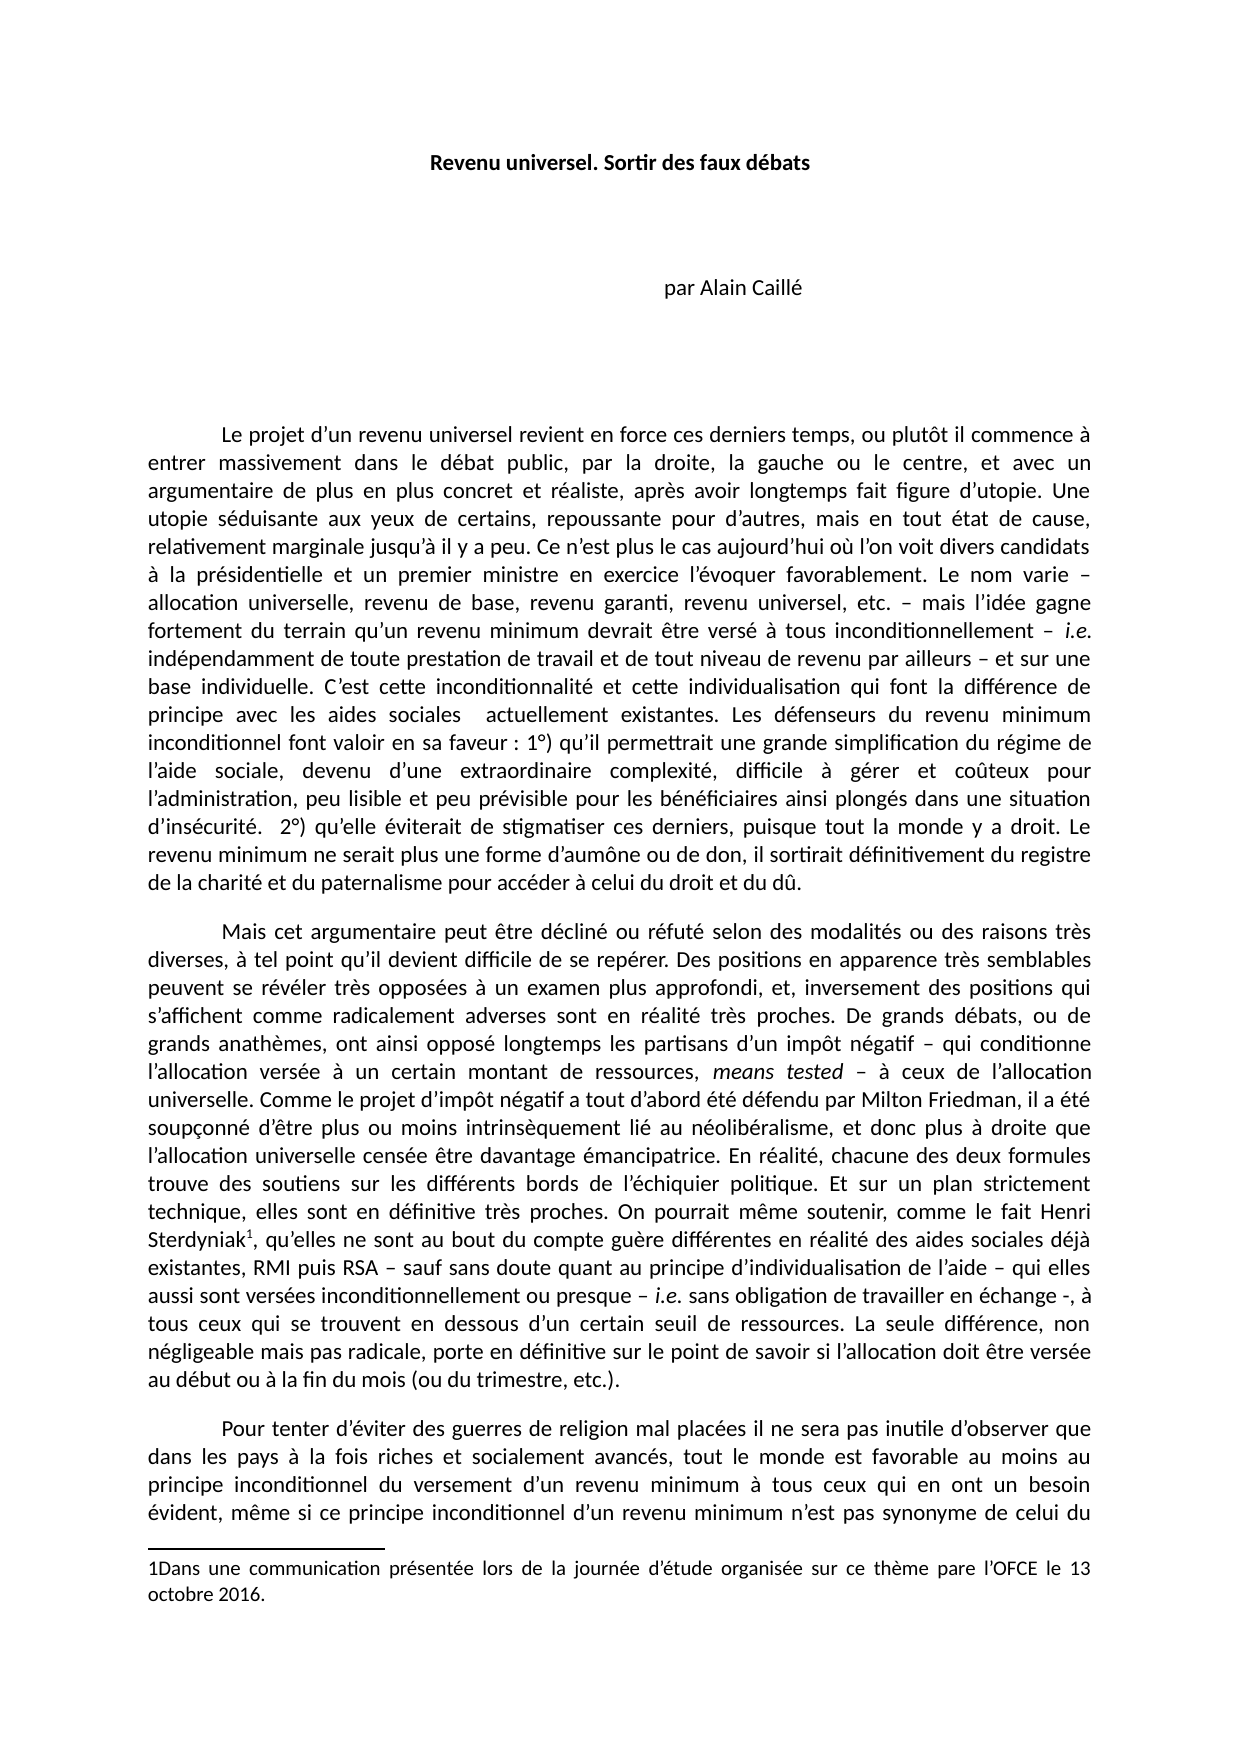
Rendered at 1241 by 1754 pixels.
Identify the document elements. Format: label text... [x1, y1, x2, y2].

text Dans une communication présentée lors de la journée d’étude organisée sur ce thème pare l’OFCE le 13 octobre 2016. [148, 1556, 1093, 1606]
text Revenu universel. Sortir des faux débats [148, 148, 1093, 176]
text par Alain Caillé [148, 245, 1093, 301]
text Le projet d’un revenu universel revient en force ces derniers temps, ou plutôt il commence à entrer massivement dans le débat public, par la droite, la gauche ou le centre, et avec un argumentaire de plus en plus concret et réaliste, après avoir longtemps fait figure d’utopie. Une utopie séduisante aux yeux de certains, repoussante pour d’autres, mais en tout état de cause, relativement marginale jusqu’à il y a peu. Ce n’est plus le cas aujourd’hui où l’on voit divers candidats à la présidentielle et un premier ministre en exercice l’évoquer favorablement. Le nom varie – allocation universelle, revenu de base, revenu garanti, revenu universel, etc. – mais l’idée gagne fortement du terrain qu’un revenu minimum devrait être versé à tous inconditionnellement – i.e. indépendamment de toute prestation de travail et de tout niveau de revenu par ailleurs – et sur une base individuelle. C’est cette inconditionnalité et cette individualisation qui font la différence de principe avec les aides sociales actuellement existantes. Les défenseurs du revenu minimum inconditionnel font valoir en sa faveur : 1°) qu’il permettrait une grande simplification du régime de l’aide sociale, devenu d’une extraordinaire complexité, difficile à gérer et coûteux pour l’administration, peu lisible et peu prévisible pour les bénéficiaires ainsi plongés dans une situation d’insécurité. 2°) qu’elle éviterait de stigmatiser ces derniers, puisque tout la monde y a droit. Le revenu minimum ne serait plus une forme d’aumône ou de don, il sortirait définitivement du registre de la charité et du paternalisme pour accéder à celui du droit et du dû. [148, 420, 1093, 896]
text Pour tenter d’éviter des guerres de religion mal placées il ne sera pas inutile d’observer que dans les pays à la fois riches et socialement avancés, tout le monde est favorable au moins au principe inconditionnel du versement d’un revenu minimum à tous ceux qui en ont un besoin évident, même si ce principe inconditionnel d’un revenu minimum n’est pas synonyme de celui du [148, 1414, 1093, 1526]
text Mais cet argumentaire peut être décliné ou réfuté selon des modalités ou des raisons très diverses, à tel point qu’il devient difficile de se repérer. Des positions en apparence très semblables peuvent se révéler très opposées à un examen plus approfondi, et, inversement des positions qui s’affichent comme radicalement adverses sont en réalité très proches. De grands débats, ou de grands anathèmes, ont ainsi opposé longtemps les partisans d’un impôt négatif – qui conditionne l’allocation versée à un certain montant de ressources, means tested – à ceux de l’allocation universelle. Comme le projet d’impôt négatif a tout d’abord été défendu par Milton Friedman, il a été soupçonné d’être plus ou moins intrinsèquement lié au néolibéralisme, et donc plus à droite que l’allocation universelle censée être davantage émancipatrice. En réalité, chacune des deux formules trouve des soutiens sur les différents bords de l’échiquier politique. Et sur un plan strictement technique, elles sont en définitive très proches. On pourrait même soutenir, comme le fait Henri Sterdyniak, qu’elles ne sont au bout du compte guère différentes en réalité des aides sociales déjà existantes, RMI puis RSA – sauf sans doute quant au principe d’individualisation de l’aide – qui elles aussi sont versées inconditionnellement ou presque – i.e. sans obligation de travailler en échange -, à tous ceux qui se trouvent en dessous d’un certain seuil de ressources. La seule différence, non négligeable mais pas radicale, porte en définitive sur le point de savoir si l’allocation doit être versée au début ou à la fin du mois (ou du trimestre, etc.). [148, 917, 1093, 1393]
